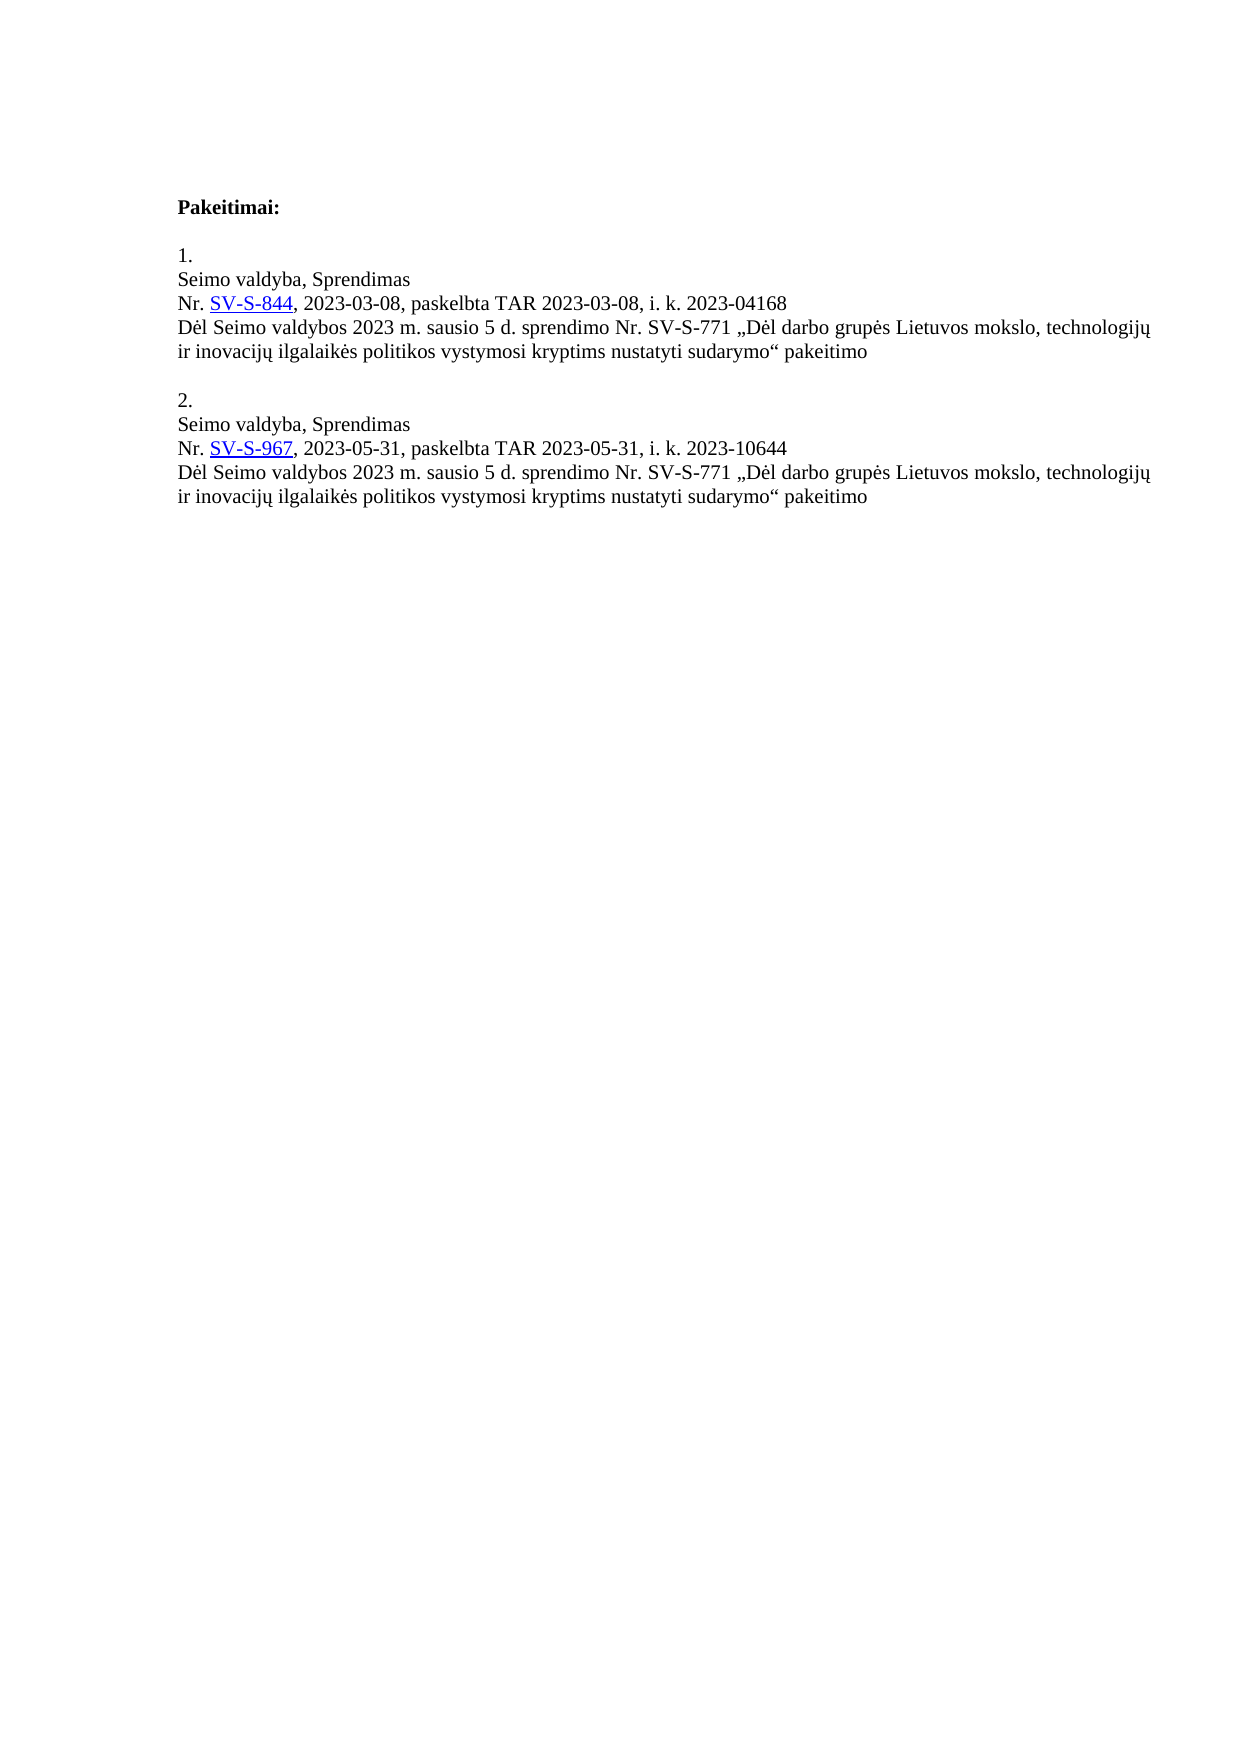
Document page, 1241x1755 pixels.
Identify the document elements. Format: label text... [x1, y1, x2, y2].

text Pakeitimai: [177, 195, 1152, 219]
text 1. [177, 243, 1152, 267]
text 2. [177, 387, 1152, 412]
text Dėl Seimo valdybos 2023 m. sausio 5 d. sprendimo Nr. SV-S-771 „Dėl darbo grupės Lietuvos mokslo, technologijų ir inovacijų ilgalaikės politikos vystymosi kryptims nustatyti sudarymo“ pakeitimo [177, 315, 1152, 363]
text Nr. SV-S-967, 2023-05-31, paskelbta TAR 2023-05-31, i. k. 2023-10644 [177, 436, 1152, 460]
text Seimo valdyba, Sprendimas [177, 267, 1152, 291]
text Dėl Seimo valdybos 2023 m. sausio 5 d. sprendimo Nr. SV-S-771 „Dėl darbo grupės Lietuvos mokslo, technologijų ir inovacijų ilgalaikės politikos vystymosi kryptims nustatyti sudarymo“ pakeitimo [177, 460, 1152, 508]
text Seimo valdyba, Sprendimas [177, 412, 1152, 436]
text Nr. SV-S-844, 2023-03-08, paskelbta TAR 2023-03-08, i. k. 2023-04168 [177, 291, 1152, 315]
